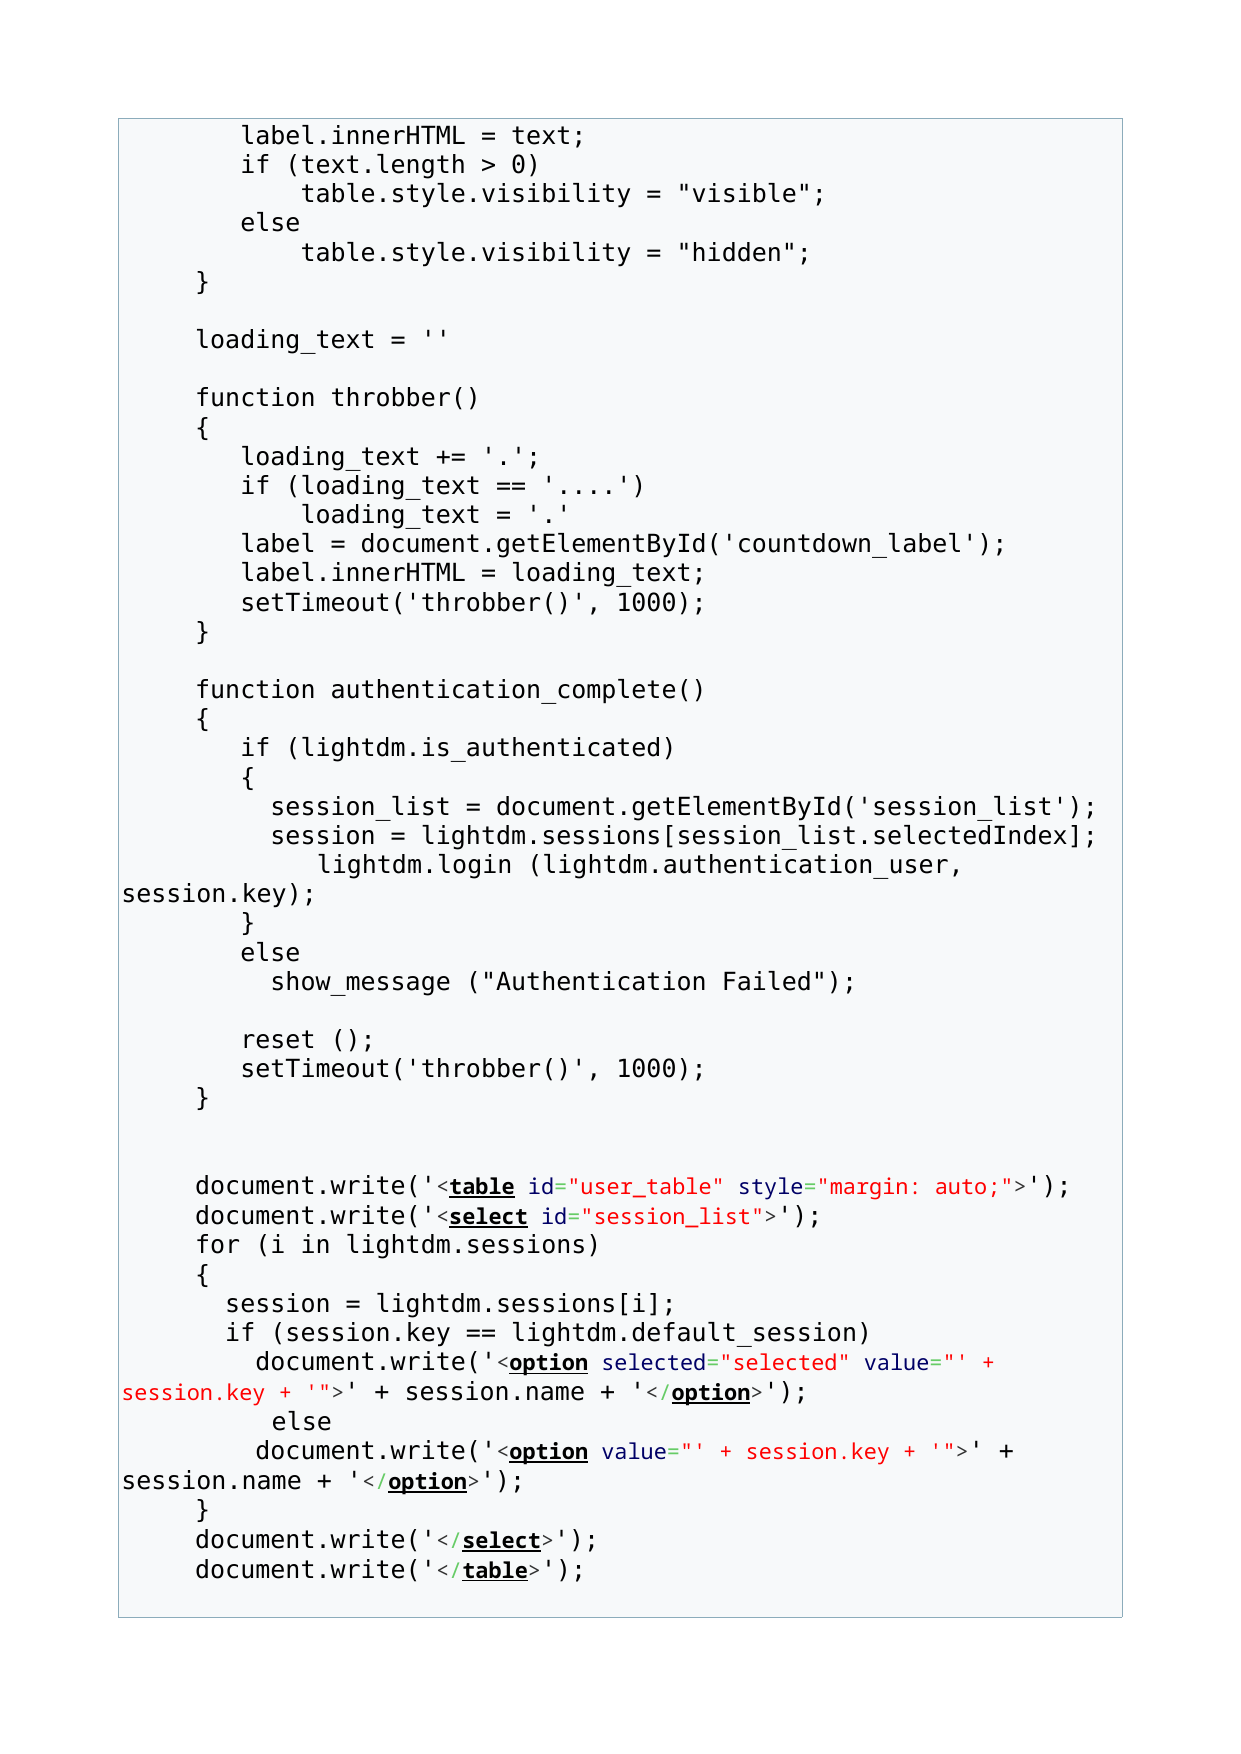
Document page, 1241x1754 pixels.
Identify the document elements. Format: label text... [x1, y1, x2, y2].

table_header label.innerHTML = text; if (text.length > 0) table.style.visibility = "visible"; else table.style.visibility = "hidden"; } loading_text = '' function throbber() { loading_text += '.'; if (loading_text == '....') loading_text = '.' label = document.getElementById('countdown_label'); label.innerHTML = loading_text; setTimeout('throbber()', 1000); } function authentication_complete() { if (lightdm.is_authenticated) { session_list = document.getElementById('session_list'); session = lightdm.sessions[session_list.selectedIndex]; lightdm.login (lightdm.authentication_user, session.key); } else show_message ("Authentication Failed"); reset (); setTimeout('throbber()', 1000); } document.write('<table id="user_table" style="margin: auto;">'); document.write('<select id="session_list">'); for (i in lightdm.sessions) { session = lightdm.sessions[i]; if (session.key == lightdm.default_session) document.write('<option selected="selected" value="' + session.key + '">' + session.name + '</option>'); else document.write('<option value="' + session.key + '">' + session.name + '</option>'); } document.write('</select>'); document.write('</table>'); [119, 119, 1122, 1617]
